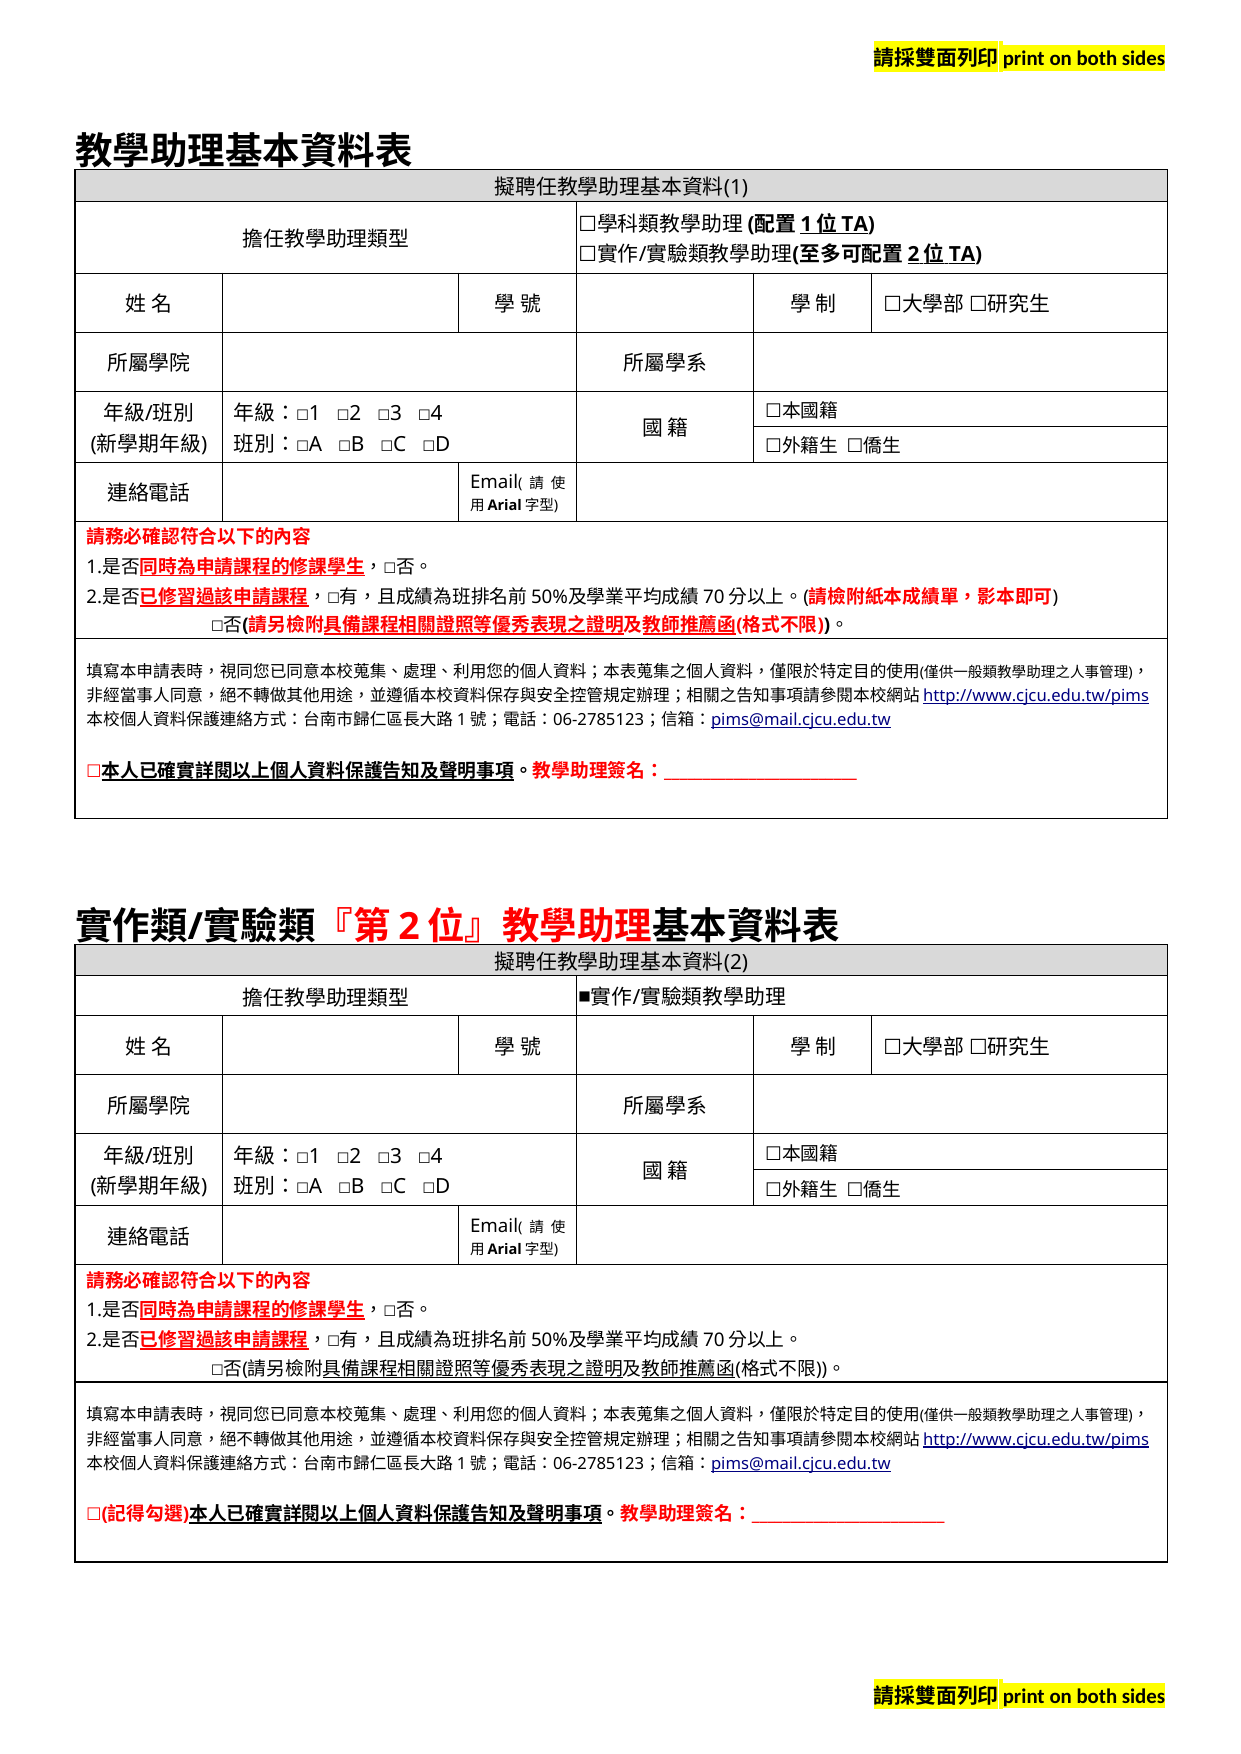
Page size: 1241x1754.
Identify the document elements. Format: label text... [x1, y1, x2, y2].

table_cell 所屬學院 [76, 1075, 222, 1133]
text 實作類/實驗類『第2位』教學助理基本資料表 [75, 882, 1165, 944]
table_cell 學 制 [754, 274, 871, 332]
table_cell 連絡電話 [76, 463, 222, 521]
table_cell 請務必確認符合以下的內容 1.是否同時為申請課程的修課學生，☐否。 2.是否已修習過該申請課程，☐有，且成績為班排名前50%及學業平均成績70分以上。 ☐否(請另檢附具備課程相關證照等優秀表現之證明及教師推薦函(格式不限))。 [76, 1265, 1167, 1381]
table_cell 擔任教學助理類型 [76, 202, 576, 273]
table_cell [223, 1016, 458, 1074]
table_cell 學 制 [754, 1016, 871, 1074]
table_cell 年級：☐1 ☐2 ☐3 ☐4 班別：☐A ☐B ☐C ☐D [223, 392, 576, 462]
table_cell 填寫本申請表時，視同您已同意本校蒐集、處理、利用您的個人資料；本表蒐集之個人資料，僅限於特定目的使用(僅供一般類教學助理之人事管理)，非經當事人同意，絕不轉做其他用途，並遵循本校資料保存與安全控管規定辦理；相關之告知事項請參閱本校網站http://www.cjcu.edu.tw/pims本校個人資料保護連絡方式：台南市歸仁區長大路 1號；電話：06-2785123；信箱：pims@mail.cjcu.edu.tw ☐本人已確實詳閱以上個人資料保護告知及聲明事項。教學助理簽名：_________________________ [76, 639, 1167, 818]
table_cell 請務必確認符合以下的內容 1.是否同時為申請課程的修課學生，☐否。 2.是否已修習過該申請課程，☐有，且成績為班排名前50%及學業平均成績70分以上。(請檢附紙本成績單，影本即可) ☐否(請另檢附具備課程相關證照等優秀表現之證明及教師推薦函(格式不限))。 [76, 522, 1167, 638]
table_cell [754, 333, 1167, 391]
text 教學助理基本資料表 [75, 107, 1165, 169]
table_cell Email(請使用Arial字型) [459, 463, 576, 521]
table_cell 年級/班別 (新學期年級) [76, 392, 222, 462]
table_cell [754, 1075, 1167, 1133]
table_cell 國 籍 [577, 1134, 753, 1205]
table_cell ☐本國籍 [754, 1134, 1167, 1169]
table_cell Email(請使用Arial字型) [459, 1206, 576, 1264]
table_cell 填寫本申請表時，視同您已同意本校蒐集、處理、利用您的個人資料；本表蒐集之個人資料，僅限於特定目的使用(僅供一般類教學助理之人事管理)，非經當事人同意，絕不轉做其他用途，並遵循本校資料保存與安全控管規定辦理；相關之告知事項請參閱本校網站http://www.cjcu.edu.tw/pims本校個人資料保護連絡方式：台南市歸仁區長大路 1號；電話：06-2785123；信箱：pims@mail.cjcu.edu.tw ☐(記得勾選)本人已確實詳閱以上個人資料保護告知及聲明事項。教學助理簽名：_________________________ [76, 1383, 1167, 1561]
table_cell ☐本國籍 [754, 392, 1167, 426]
table_cell 國 籍 [577, 392, 753, 462]
table_cell 擔任教學助理類型 [76, 976, 576, 1015]
table_cell 所屬學院 [76, 333, 222, 391]
table_cell [577, 274, 753, 332]
table_header 擬聘任教學助理基本資料(2) [76, 945, 1167, 975]
table_cell [577, 463, 1167, 521]
table_header 擬聘任教學助理基本資料(1) [76, 170, 1167, 201]
table_cell ☐外籍生 ☐僑生 [754, 1170, 1167, 1205]
table_cell 姓 名 [76, 1016, 222, 1074]
table_cell [223, 463, 458, 521]
table_cell [223, 333, 576, 391]
table_cell [223, 1206, 458, 1264]
table_cell [223, 274, 458, 332]
table_cell 所屬學系 [577, 1075, 753, 1133]
table_cell [577, 1016, 753, 1074]
table_cell [577, 1206, 1167, 1264]
table_cell 年級：☐1 ☐2 ☐3 ☐4 班別：☐A ☐B ☐C ☐D [223, 1134, 576, 1205]
table_cell ☐大學部 ☐研究生 [872, 1016, 1167, 1074]
table_cell 年級/班別 (新學期年級) [76, 1134, 222, 1205]
table_cell 學 號 [459, 274, 576, 332]
table_cell ☐學科類教學助理 (配置1位TA) ☐實作/實驗類教學助理(至多可配置2位TA) [577, 202, 1167, 273]
table_cell 學 號 [459, 1016, 576, 1074]
table_cell 連絡電話 [76, 1206, 222, 1264]
table_cell ■實作/實驗類教學助理 [577, 976, 1167, 1015]
table_cell [223, 1075, 576, 1133]
table_cell ☐外籍生 ☐僑生 [754, 427, 1167, 462]
table_cell 所屬學系 [577, 333, 753, 391]
table_cell ☐大學部 ☐研究生 [872, 274, 1167, 332]
table_cell 姓 名 [76, 274, 222, 332]
